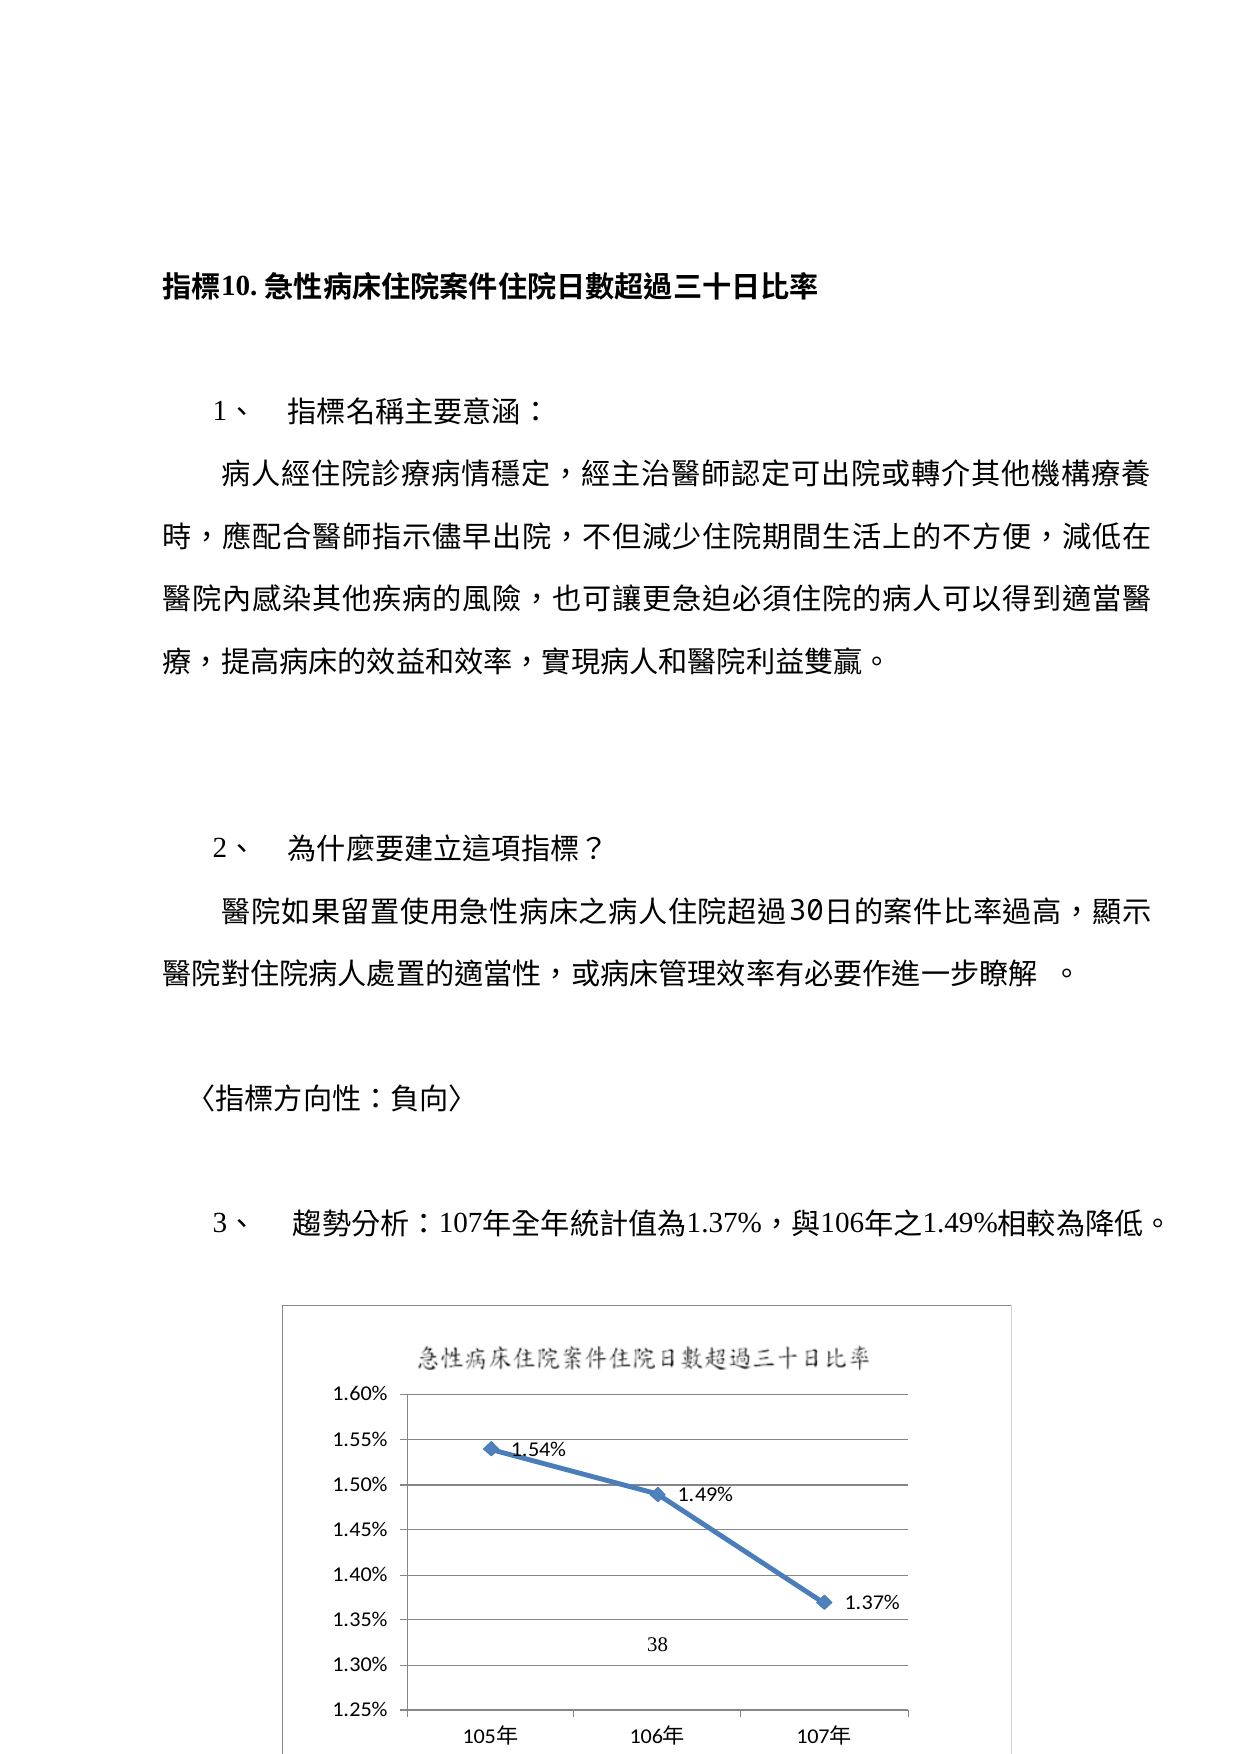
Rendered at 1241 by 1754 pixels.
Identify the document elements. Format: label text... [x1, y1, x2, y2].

list 趨勢分析：107年全年統計值為1.37%，與106年之1.49%相較為降低。 [212, 1180, 1145, 1243]
text 〈指標方向性：負向〉 [162, 1055, 1145, 1118]
text 醫院如果留置使用急性病床之病人住院超過30日的案件比率過高，顯示醫院對住院病人處置的適當性，或病床管理效率有必要作進一步瞭解 。 [162, 868, 1152, 993]
list 為什麼要建立這項指標？ [212, 805, 1145, 868]
text 病人經住院診療病情穩定，經主治醫師認定可出院或轉介其他機構療養時，應配合醫師指示儘早出院，不但減少住院期間生活上的不方便，減低在醫院內感染其他疾病的風險，也可讓更急迫必須住院的病人可以得到適當醫療，提高病床的效益和效率，實現病人和醫院利益雙贏。 [162, 430, 1152, 680]
list 指標名稱主要意涵： [212, 368, 1145, 430]
text 指標10. 急性病床住院案件住院日數超過三十日比率 [162, 243, 1145, 305]
